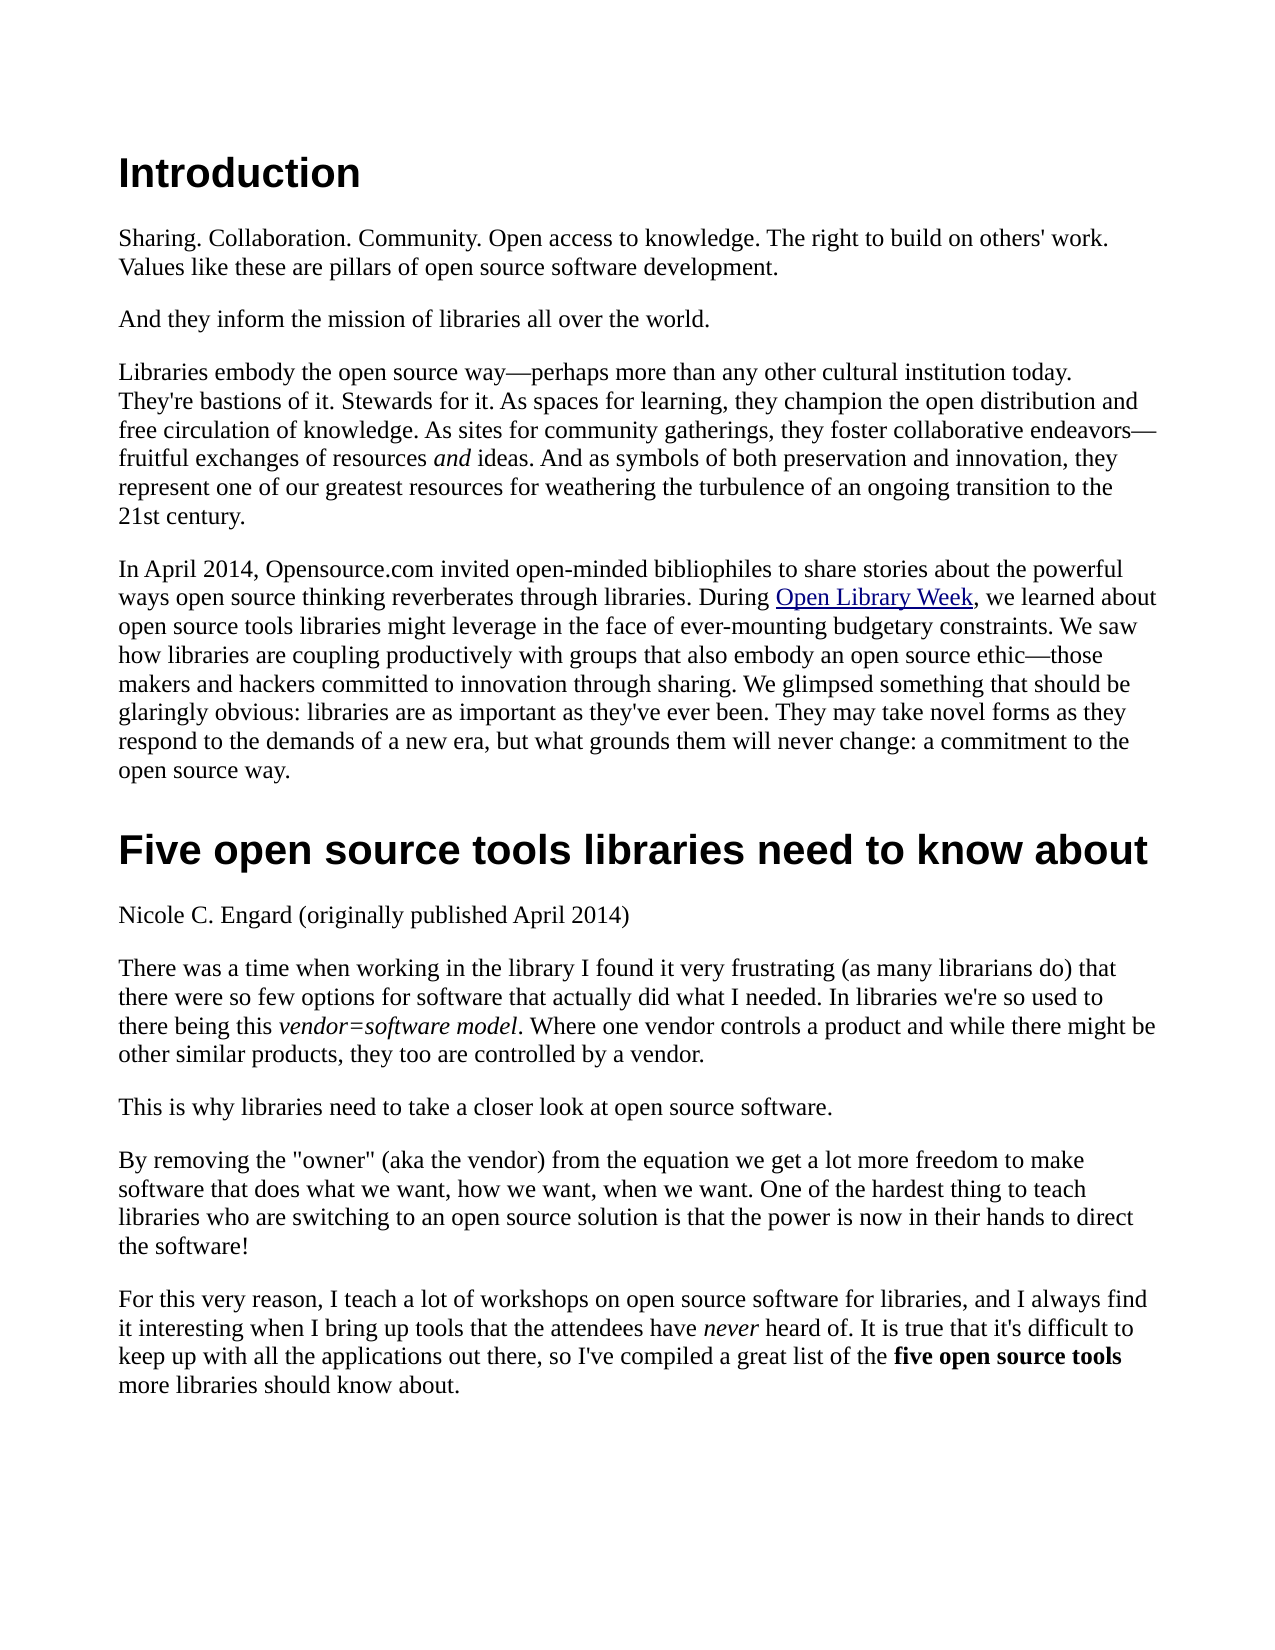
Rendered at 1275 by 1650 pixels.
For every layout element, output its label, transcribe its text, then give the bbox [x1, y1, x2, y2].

subtitle Introduction [118, 148, 1157, 196]
text Sharing. Collaboration. Community. Open access to knowledge. The right to build on others' work. Values like these are pillars of open source software development. [118, 223, 1157, 281]
text By removing the "owner" (aka the vendor) from the equation we get a lot more freedom to make software that does what we want, how we want, when we want. One of the hardest thing to teach libraries who are switching to an open source solution is that the power is now in their hands to direct the software! [118, 1145, 1157, 1260]
text In April 2014, Opensource.com invited open-minded bibliophiles to share stories about the powerful ways open source thinking reverberates through libraries. During Open Library Week, we learned about open source tools libraries might leverage in the face of ever-mounting budgetary constraints. We saw how libraries are coupling productively with groups that also embody an open source ethic—those makers and hackers committed to innovation through sharing. We glimpsed something that should be glaringly obvious: libraries are as important as they've ever been. They may take novel forms as they respond to the demands of a new era, but what grounds them will never change: a commitment to the open source way. [118, 554, 1157, 784]
text And they inform the mission of libraries all over the world. [118, 304, 1157, 333]
text Libraries embody the open source way—perhaps more than any other cultural institution today. They're bastions of it. Stewards for it. As spaces for learning, they champion the open distribution and free circulation of knowledge. As sites for community gatherings, they foster collaborative endeavors—fruitful exchanges of resources and ideas. And as symbols of both preservation and innovation, they represent one of our greatest resources for weathering the turbulence of an ongoing transition to the 21st century. [118, 357, 1157, 530]
text For this very reason, I teach a lot of workshops on open source software for libraries, and I always find it interesting when I bring up tools that the attendees have never heard of. It is true that it's difficult to keep up with all the applications out there, so I've compiled a great list of the five open source tools more libraries should know about. [118, 1284, 1157, 1399]
text This is why libraries need to take a closer look at open source software. [118, 1092, 1157, 1121]
subtitle Five open source tools libraries need to know about [118, 826, 1157, 873]
text Nicole C. Engard (originally published April 2014) [118, 901, 1157, 929]
text There was a time when working in the library I found it very frustrating (as many librarians do) that there were so few options for software that actually did what I needed. In libraries we're so used to there being this vendor=software model. Where one vendor controls a product and while there might be other similar products, they too are controlled by a vendor. [118, 953, 1157, 1068]
